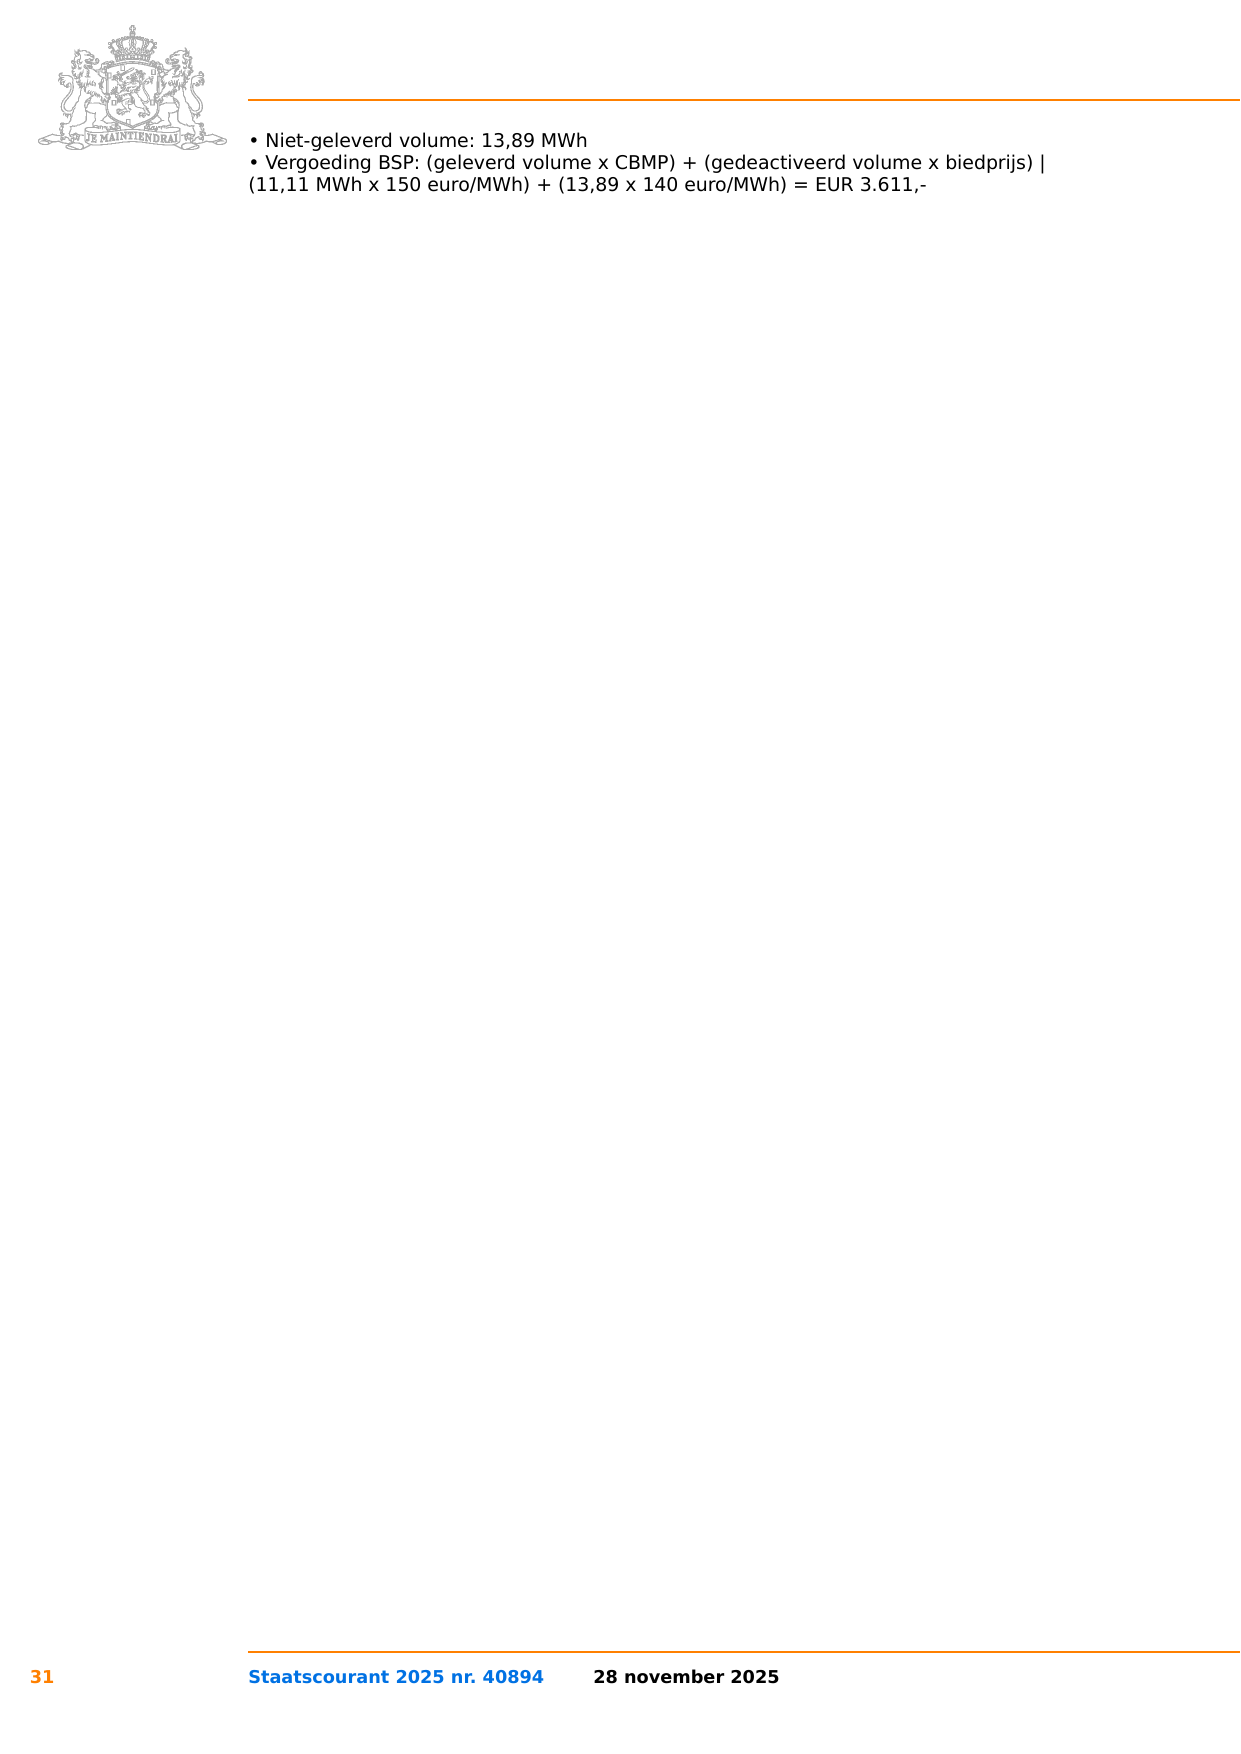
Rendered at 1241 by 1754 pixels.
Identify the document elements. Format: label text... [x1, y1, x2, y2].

text • Vergoeding BSP: (geleverd volume x CBMP) + (gedeactiveerd volume x biedprijs) | [248, 152, 1163, 174]
text • Niet-geleverd volume: 13,89 MWh [248, 130, 1163, 152]
picture [38, 25, 227, 150]
text (11,11 MWh x 150 euro/MWh) + (13,89 x 140 euro/MWh) = EUR 3.611,- [248, 174, 1163, 196]
